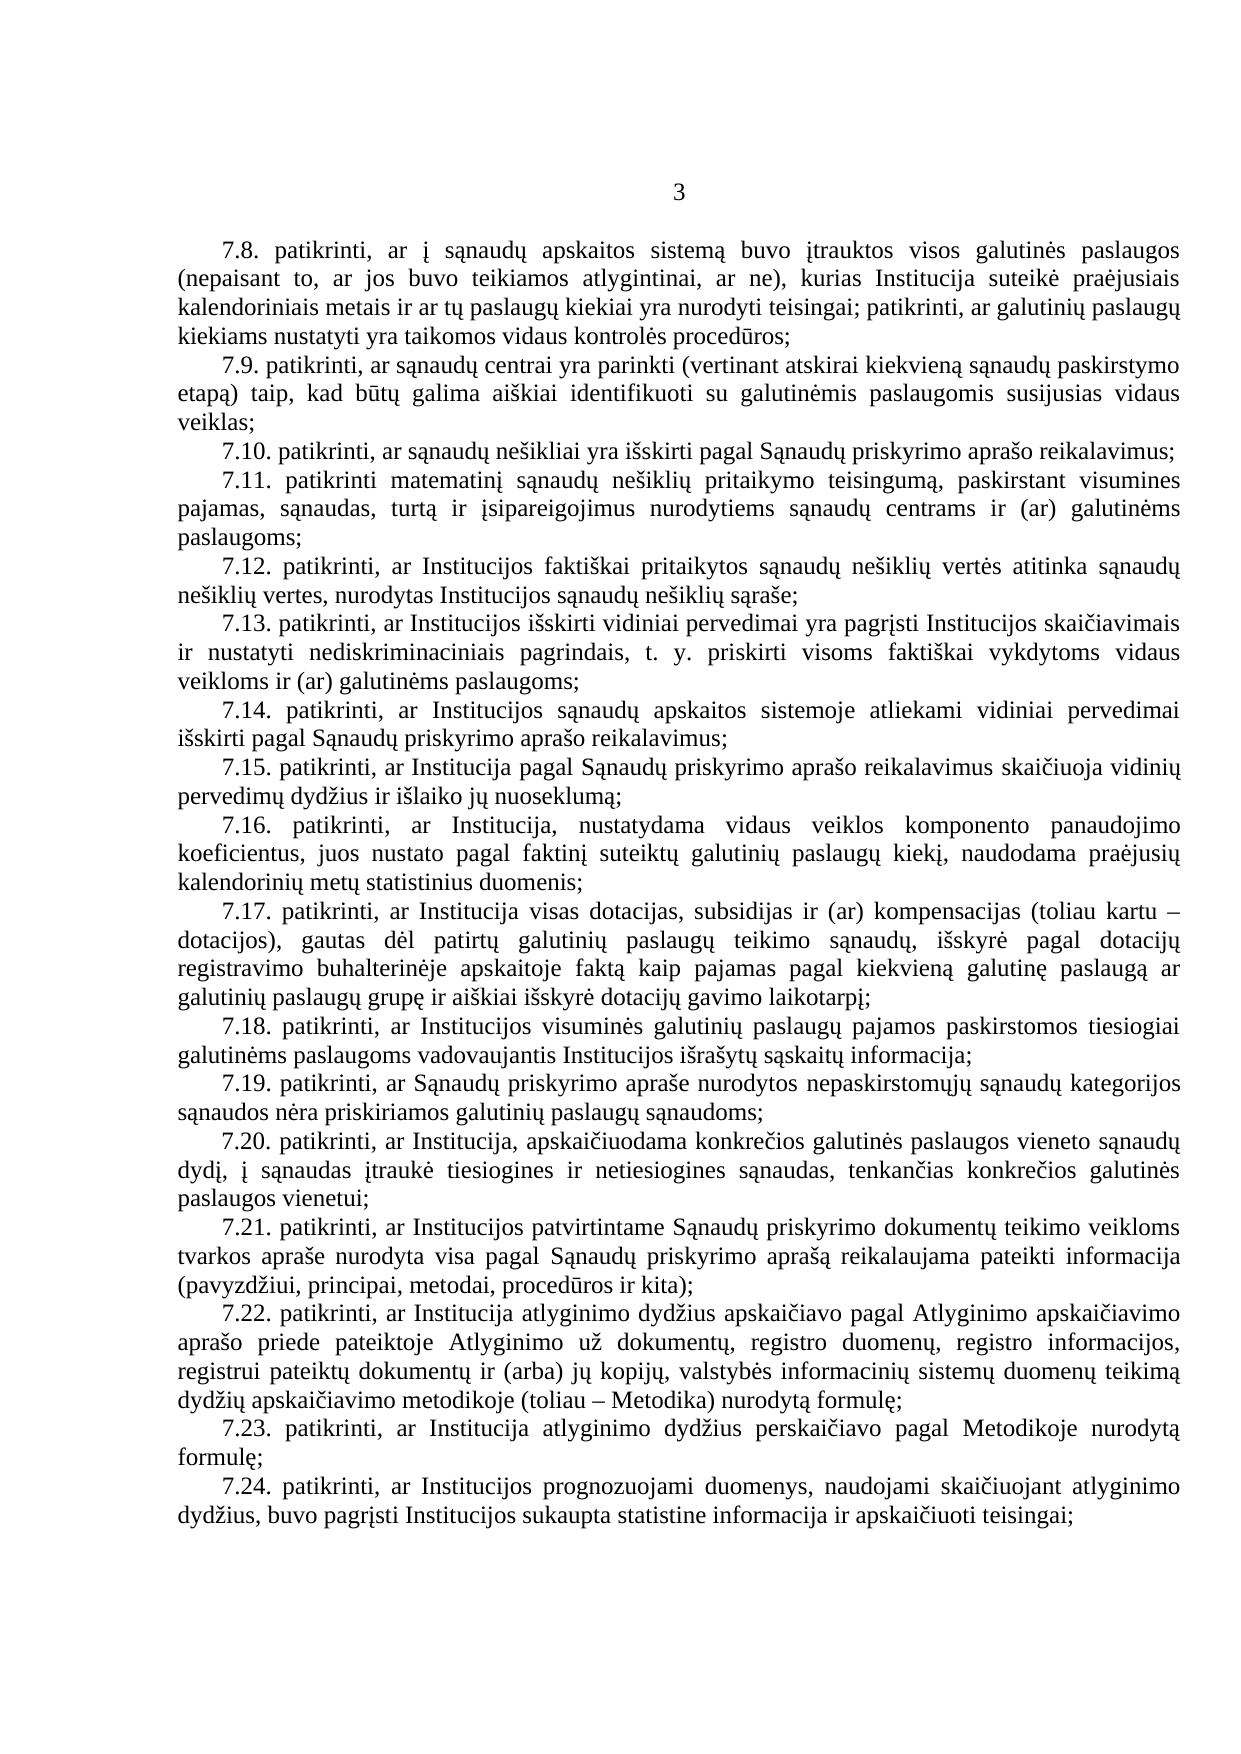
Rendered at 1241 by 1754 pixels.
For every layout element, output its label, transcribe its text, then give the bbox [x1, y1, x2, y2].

text 7.20. patikrinti, ar Institucija, apskaičiuodama konkrečios galutinės paslaugos vieneto sąnaudų dydį, į sąnaudas įtraukė tiesiogines ir netiesiogines sąnaudas, tenkančias konkrečios galutinės paslaugos vienetui; [177, 1126, 1181, 1212]
text 7.23. patikrinti, ar Institucija atlyginimo dydžius perskaičiavo pagal Metodikoje nurodytą formulę; [177, 1413, 1181, 1471]
text 7.21. patikrinti, ar Institucijos patvirtintame Sąnaudų priskyrimo dokumentų teikimo veikloms tvarkos apraše nurodyta visa pagal Sąnaudų priskyrimo aprašą reikalaujama pateikti informacija (pavyzdžiui, principai, metodai, procedūros ir kita); [177, 1212, 1181, 1298]
text 7.13. patikrinti, ar Institucijos išskirti vidiniai pervedimai yra pagrįsti Institucijos skaičiavimais ir nustatyti nediskriminaciniais pagrindais, t. y. priskirti visoms faktiškai vykdytoms vidaus veikloms ir (ar) galutinėms paslaugoms; [177, 608, 1181, 695]
text 7.14. patikrinti, ar Institucijos sąnaudų apskaitos sistemoje atliekami vidiniai pervedimai išskirti pagal Sąnaudų priskyrimo aprašo reikalavimus; [177, 695, 1181, 752]
text 7.11. patikrinti matematinį sąnaudų nešiklių pritaikymo teisingumą, paskirstant visumines pajamas, sąnaudas, turtą ir įsipareigojimus nurodytiems sąnaudų centrams ir (ar) galutinėms paslaugoms; [177, 465, 1181, 551]
text 7.9. patikrinti, ar sąnaudų centrai yra parinkti (vertinant atskirai kiekvieną sąnaudų paskirstymo etapą) taip, kad būtų galima aiškiai identifikuoti su galutinėmis paslaugomis susijusias vidaus veiklas; [177, 350, 1181, 436]
text 7.10. patikrinti, ar sąnaudų nešikliai yra išskirti pagal Sąnaudų priskyrimo aprašo reikalavimus; [177, 436, 1181, 465]
text 7.22. patikrinti, ar Institucija atlyginimo dydžius apskaičiavo pagal Atlyginimo apskaičiavimo aprašo priede pateiktoje Atlyginimo už dokumentų, registro duomenų, registro informacijos, registrui pateiktų dokumentų ir (arba) jų kopijų, valstybės informacinių sistemų duomenų teikimą dydžių apskaičiavimo metodikoje (toliau – Metodika) nurodytą formulę; [177, 1298, 1181, 1413]
text 7.16. patikrinti, ar Institucija, nustatydama vidaus veiklos komponento panaudojimo koeficientus, juos nustato pagal faktinį suteiktų galutinių paslaugų kiekį, naudodama praėjusių kalendorinių metų statistinius duomenis; [177, 810, 1181, 896]
text 7.12. patikrinti, ar Institucijos faktiškai pritaikytos sąnaudų nešiklių vertės atitinka sąnaudų nešiklių vertes, nurodytas Institucijos sąnaudų nešiklių sąraše; [177, 551, 1181, 608]
text 7.8. patikrinti, ar į sąnaudų apskaitos sistemą buvo įtrauktos visos galutinės paslaugos (nepaisant to, ar jos buvo teikiamos atlygintinai, ar ne), kurias Institucija suteikė praėjusiais kalendoriniais metais ir ar tų paslaugų kiekiai yra nurodyti teisingai; patikrinti, ar galutinių paslaugų kiekiams nustatyti yra taikomos vidaus kontrolės procedūros; [177, 235, 1181, 350]
text 7.19. patikrinti, ar Sąnaudų priskyrimo apraše nurodytos nepaskirstomųjų sąnaudų kategorijos sąnaudos nėra priskiriamos galutinių paslaugų sąnaudoms; [177, 1068, 1181, 1126]
text 7.15. patikrinti, ar Institucija pagal Sąnaudų priskyrimo aprašo reikalavimus skaičiuoja vidinių pervedimų dydžius ir išlaiko jų nuoseklumą; [177, 752, 1181, 810]
text 7.18. patikrinti, ar Institucijos visuminės galutinių paslaugų pajamos paskirstomos tiesiogiai galutinėms paslaugoms vadovaujantis Institucijos išrašytų sąskaitų informacija; [177, 1011, 1181, 1068]
text 7.17. patikrinti, ar Institucija visas dotacijas, subsidijas ir (ar) kompensacijas (toliau kartu – dotacijos), gautas dėl patirtų galutinių paslaugų teikimo sąnaudų, išskyrė pagal dotacijų registravimo buhalterinėje apskaitoje faktą kaip pajamas pagal kiekvieną galutinę paslaugą ar galutinių paslaugų grupę ir aiškiai išskyrė dotacijų gavimo laikotarpį; [177, 896, 1181, 1011]
text 7.24. patikrinti, ar Institucijos prognozuojami duomenys, naudojami skaičiuojant atlyginimo dydžius, buvo pagrįsti Institucijos sukaupta statistine informacija ir apskaičiuoti teisingai; [177, 1471, 1181, 1528]
